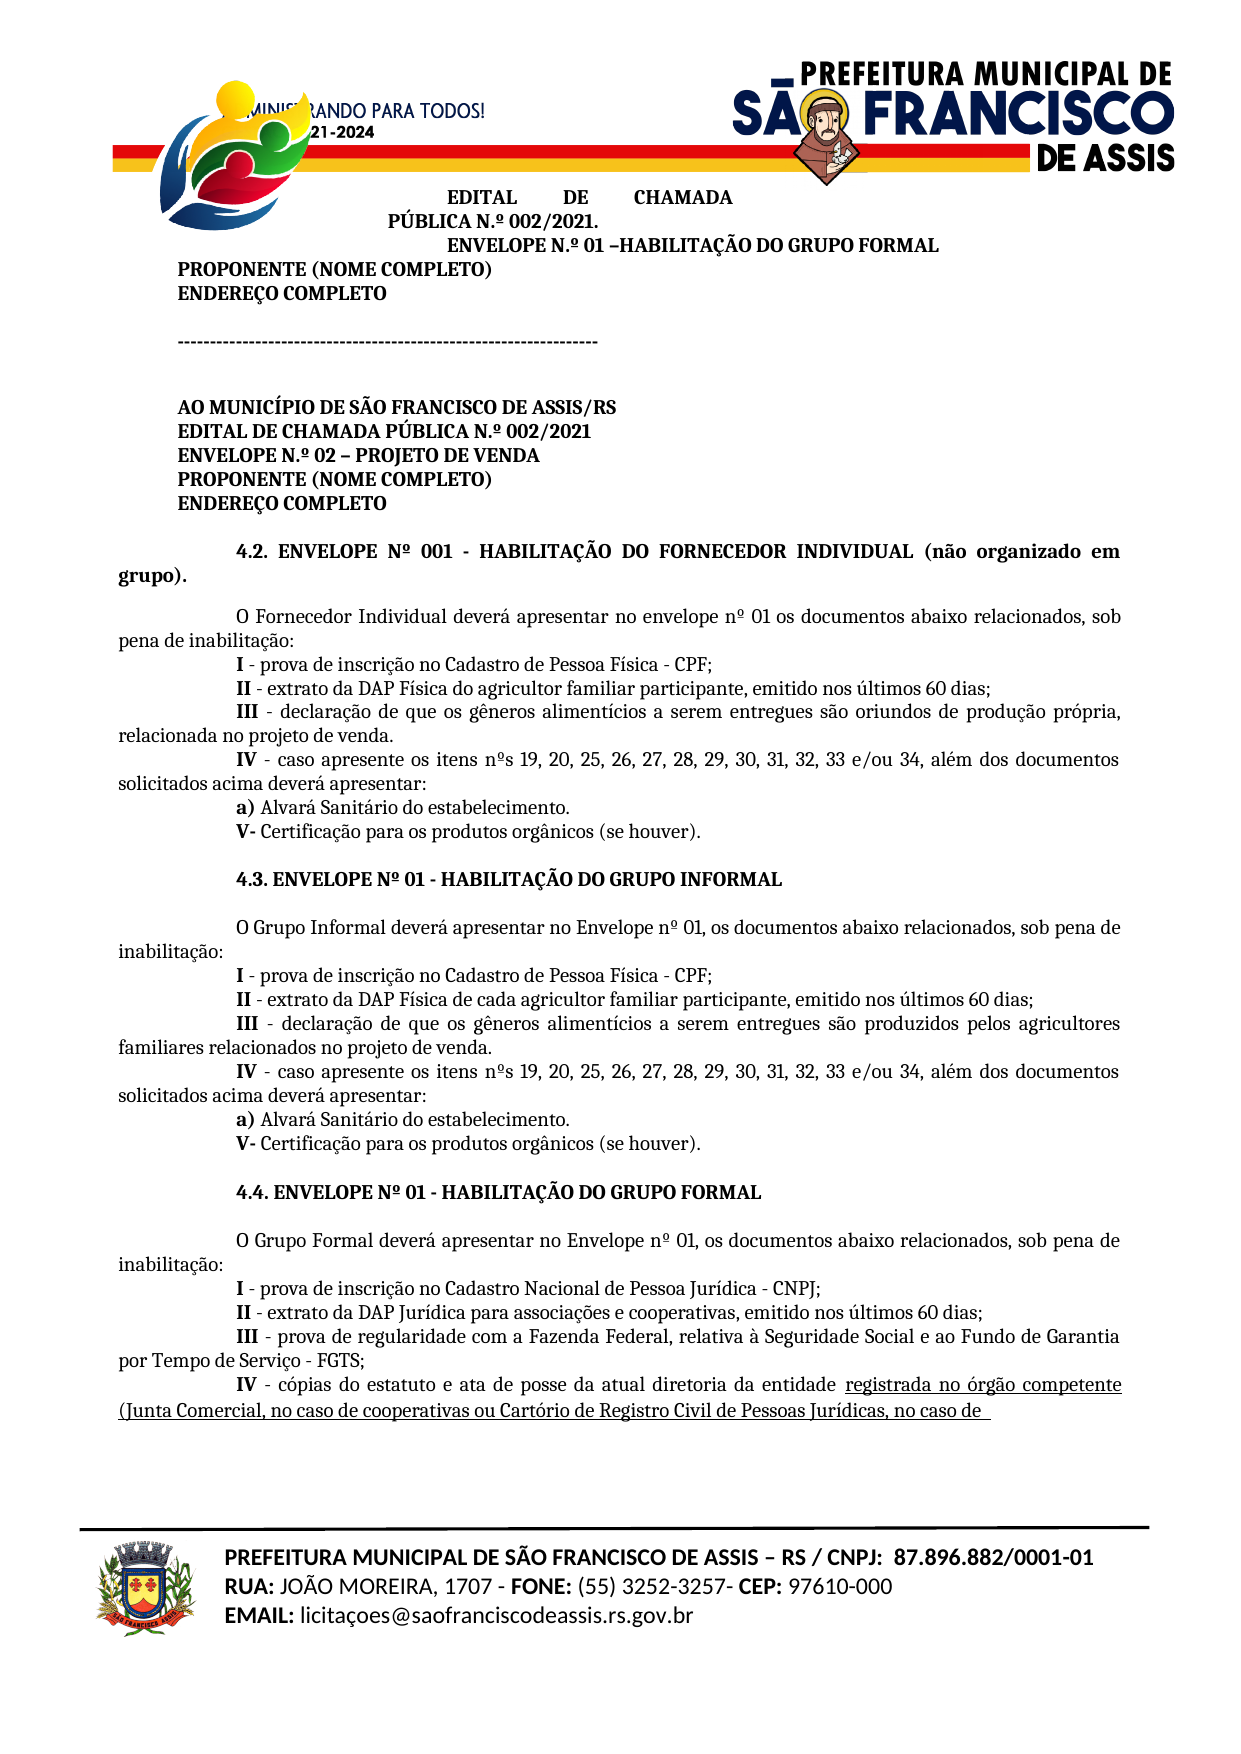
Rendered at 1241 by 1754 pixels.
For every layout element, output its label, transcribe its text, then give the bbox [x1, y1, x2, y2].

text EDITAL DE CHAMADA PÚBLICA N.º 002/2021. [118, 186, 1122, 234]
text O Grupo Informal deverá apresentar no Envelope nº 01, os documentos abaixo relacionados, sob pena de inabilitação: [118, 916, 1122, 964]
text III - declaração de que os gêneros alimentícios a serem entregues são oriundos de produção própria, relacionada no projeto de venda. [118, 700, 1122, 748]
text 4.4. ENVELOPE Nº 01 - HABILITAÇÃO DO GRUPO FORMAL [118, 1181, 1122, 1205]
text 4.2. ENVELOPE Nº 001 - HABILITAÇÃO DO FORNECEDOR INDIVIDUAL (não organizado em grupo). [118, 540, 1122, 588]
text PROPONENTE (NOME COMPLETO) [118, 258, 1122, 282]
text ENDEREÇO COMPLETO [118, 492, 1122, 516]
text ENVELOPE N.º 02 – PROJETO DE VENDA [118, 444, 1122, 468]
text I - prova de inscrição no Cadastro Nacional de Pessoa Jurídica - CNPJ; [118, 1277, 1122, 1301]
text ENDEREÇO COMPLETO [118, 282, 1122, 306]
text III - prova de regularidade com a Fazenda Federal, relativa à Seguridade Social e ao Fundo de Garantia por Tempo de Serviço - FGTS; [118, 1325, 1122, 1373]
text V- Certificação para os produtos orgânicos (se houver). [118, 820, 1122, 844]
text O Grupo Formal deverá apresentar no Envelope nº 01, os documentos abaixo relacionados, sob pena de inabilitação: [118, 1229, 1122, 1277]
text PROPONENTE (NOME COMPLETO) [118, 468, 1122, 492]
text 4.3. ENVELOPE Nº 01 - HABILITAÇÃO DO GRUPO INFORMAL [118, 868, 1122, 892]
text I - prova de inscrição no Cadastro de Pessoa Física - CPF; [118, 964, 1122, 988]
text I - prova de inscrição no Cadastro de Pessoa Física - CPF; [118, 652, 1122, 676]
text IV - cópias do estatuto e ata de posse da atual diretoria da entidade registrada no órgão competente (Junta Comercial, no caso de cooperativas ou Cartório de Registro Civil de Pessoas Jurídicas, no caso de [118, 1373, 1122, 1422]
text II - extrato da DAP Jurídica para associações e cooperativas, emitido nos últimos 60 dias; [118, 1301, 1122, 1325]
text II - extrato da DAP Física do agricultor familiar participante, emitido nos últimos 60 dias; [118, 676, 1122, 700]
text AO MUNICÍPIO DE SÃO FRANCISCO DE ASSIS/RS [118, 396, 1122, 420]
text a) Alvará Sanitário do estabelecimento. [118, 796, 1122, 820]
text II - extrato da DAP Física de cada agricultor familiar participante, emitido nos últimos 60 dias; [118, 988, 1122, 1012]
text V- Certificação para os produtos orgânicos (se houver). [118, 1131, 1122, 1155]
text IV - caso apresente os itens nºs 19, 20, 25, 26, 27, 28, 29, 30, 31, 32, 33 e/ou 34, além dos documentos solicitados acima deverá apresentar: [118, 748, 1122, 796]
text IV - caso apresente os itens nºs 19, 20, 25, 26, 27, 28, 29, 30, 31, 32, 33 e/ou 34, além dos documentos solicitados acima deverá apresentar: [118, 1059, 1122, 1107]
text ENVELOPE N.º 01 –HABILITAÇÃO DO GRUPO FORMAL [118, 234, 1122, 258]
text III - declaração de que os gêneros alimentícios a serem entregues são produzidos pelos agricultores familiares relacionados no projeto de venda. [118, 1012, 1122, 1059]
text ----------------------------------------------------------------- [118, 330, 1122, 354]
text EDITAL DE CHAMADA PÚBLICA N.º 002/2021 [118, 420, 1122, 444]
text O Fornecedor Individual deverá apresentar no envelope nº 01 os documentos abaixo relacionados, sob pena de inabilitação: [118, 604, 1122, 652]
text a) Alvará Sanitário do estabelecimento. [118, 1107, 1122, 1131]
